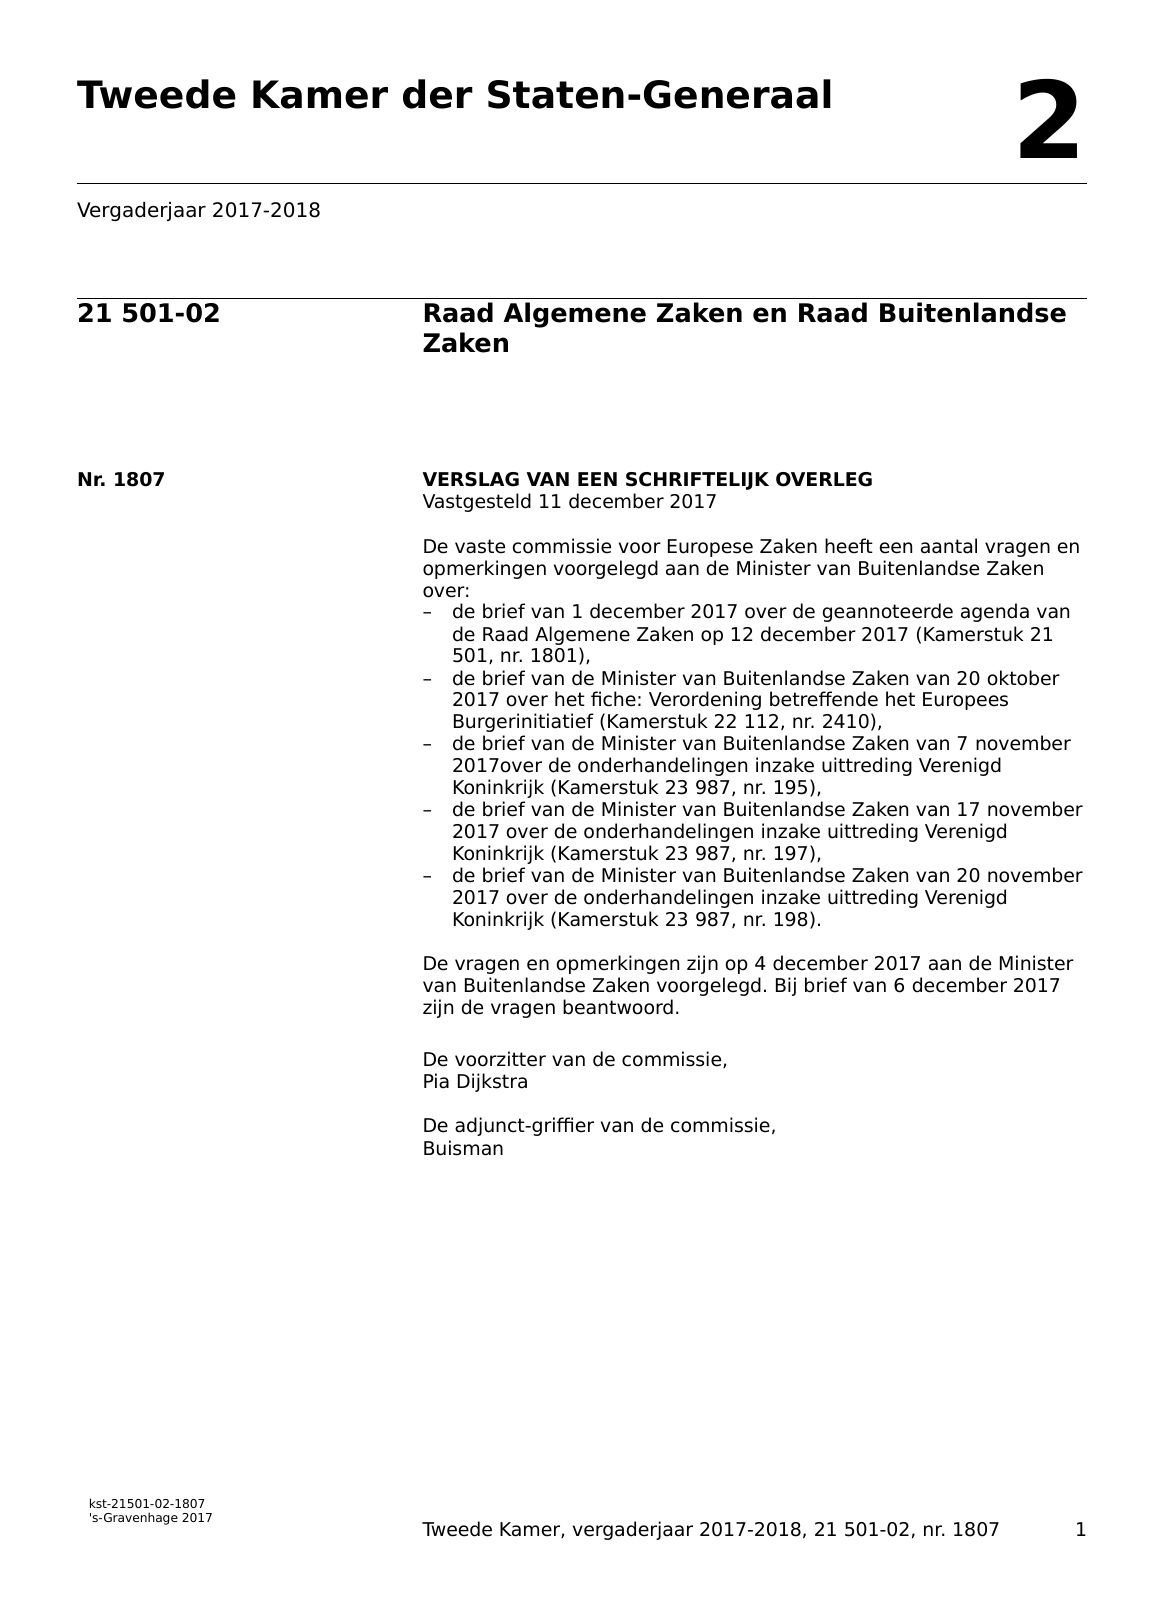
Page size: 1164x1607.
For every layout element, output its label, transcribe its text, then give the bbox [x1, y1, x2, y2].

text De vragen en opmerkingen zijn op 4 december 2017 aan de Minister van Buitenlandse Zaken voorgelegd. Bij brief van 6 december 2017 zijn de vragen beantwoord. [422, 953, 1087, 1019]
text De vaste commissie voor Europese Zaken heeft een aantal vragen en opmerkingen voorgelegd aan de Minister van Buitenlandse Zaken over: [422, 536, 1087, 601]
text 's-Gravenhage 2017 [88, 1511, 323, 1525]
text – de brief van de Minister van Buitenlandse Zaken van 20 november 2017 over de onderhandelingen inzake uittreding Verenigd Koninkrijk (Kamerstuk 23 987, nr. 198). [422, 865, 1087, 931]
table_cell Vergaderjaar 2017-2018 [77, 184, 1087, 298]
text De adjunct-griffier van de commissie, Buisman [422, 1115, 1087, 1159]
text – de brief van de Minister van Buitenlandse Zaken van 17 november 2017 over de onderhandelingen inzake uittreding Verenigd Koninkrijk (Kamerstuk 23 987, nr. 197), [422, 799, 1087, 865]
text kst-21501-02-1807 [88, 1497, 323, 1511]
text – de brief van de Minister van Buitenlandse Zaken van 7 november 2017over de onderhandelingen inzake uittreding Verenigd Koninkrijk (Kamerstuk 23 987, nr. 195), [422, 733, 1087, 799]
text – de brief van de Minister van Buitenlandse Zaken van 20 oktober 2017 over het fiche: Verordening betreffende het Europees Burgerinitiatief (Kamerstuk 22 112, nr. 2410), [422, 667, 1087, 733]
table_header Tweede Kamer der Staten-Generaal [77, 59, 886, 183]
text – de brief van 1 december 2017 over de geannoteerde agenda van de Raad Algemene Zaken op 12 december 2017 (Kamerstuk 21 501, nr. 1801), [422, 601, 1087, 667]
subtitle Nr. 1807 VERSLAG VAN EEN SCHRIFTELIJK OVERLEG [77, 469, 1087, 491]
text Vastgesteld 11 december 2017 [422, 491, 1087, 513]
text De voorzitter van de commissie, Pia Dijkstra [422, 1049, 1087, 1093]
subtitle 21 501-02 Raad Algemene Zaken en Raad Buitenlandse Zaken [77, 299, 1087, 358]
table_header 2 [886, 59, 1087, 183]
